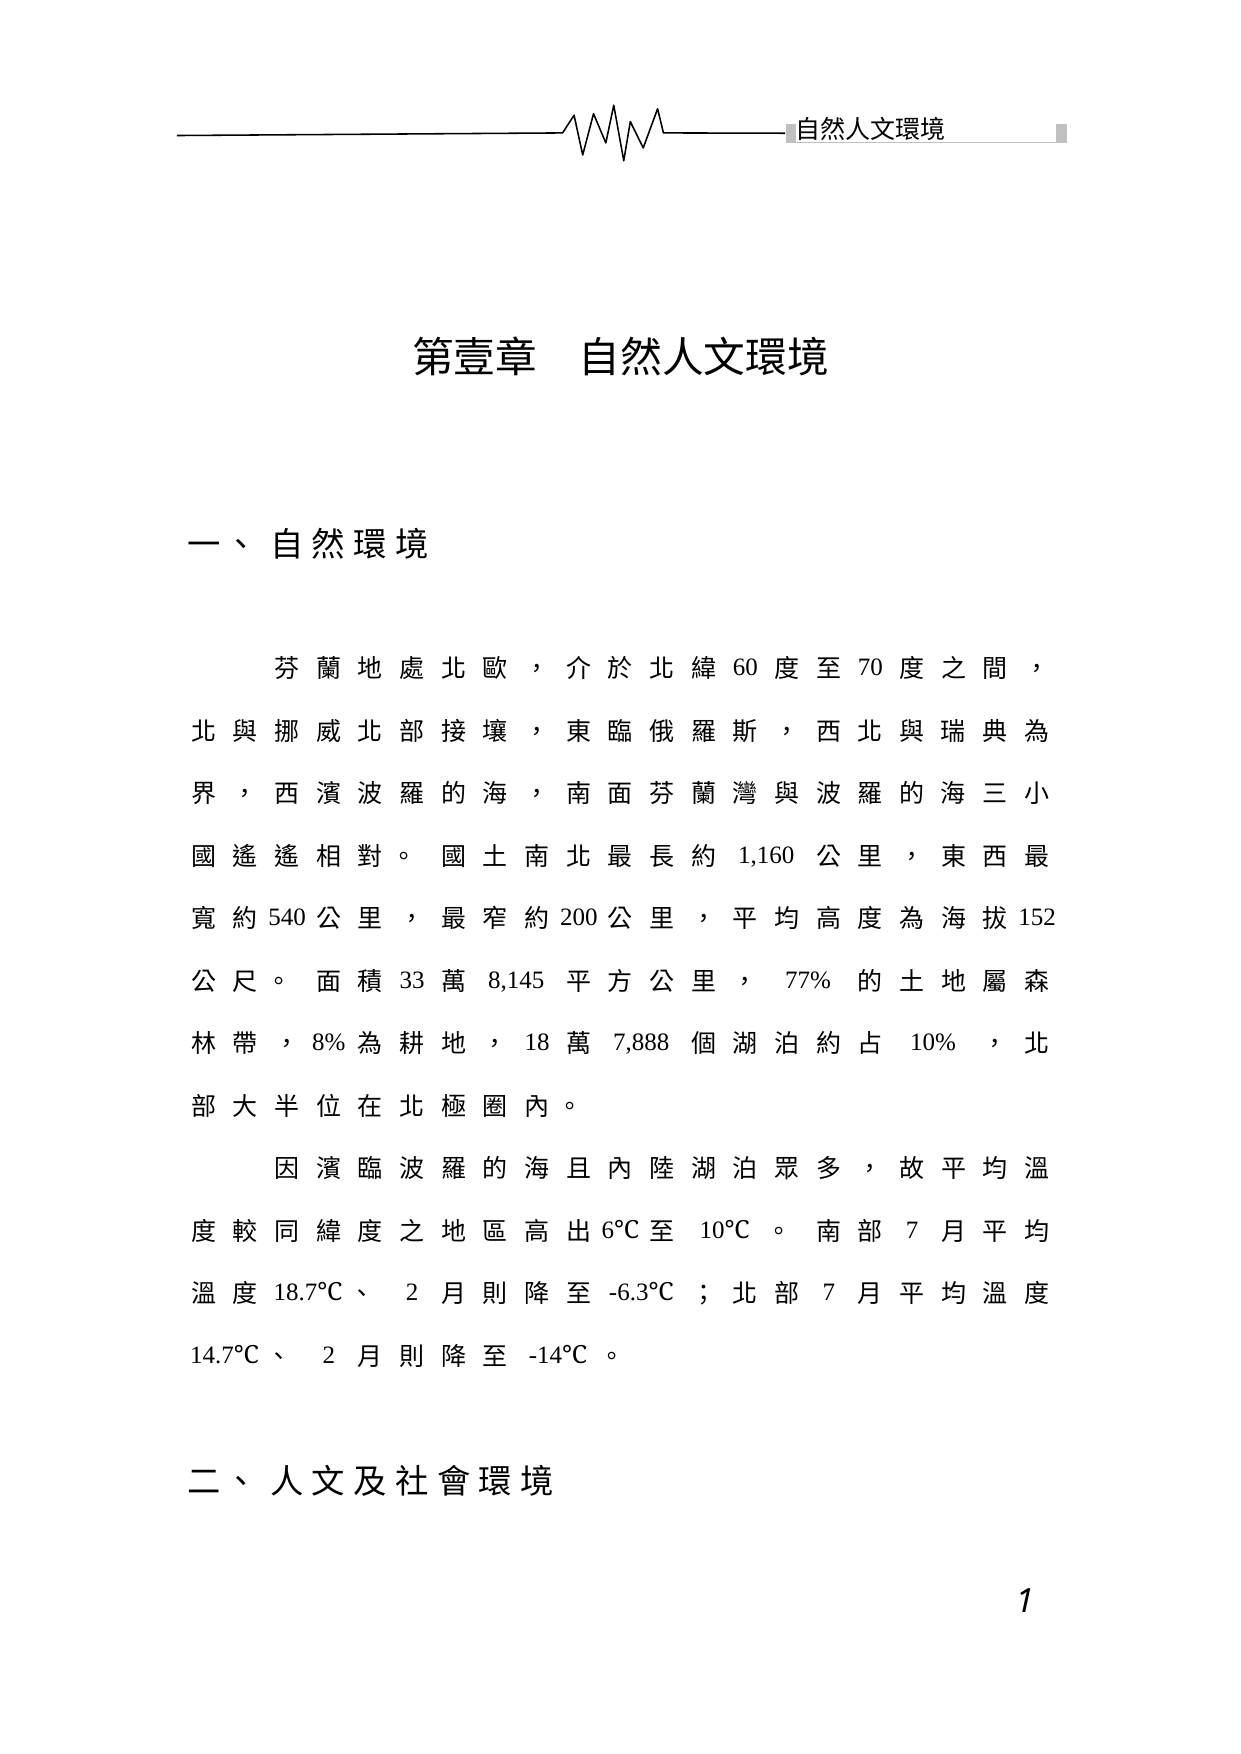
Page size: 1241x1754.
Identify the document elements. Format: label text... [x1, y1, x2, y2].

text 芬蘭地處北歐，介於北緯60度至70度之間，北與挪威北部接壤，東臨俄羅斯，西北與瑞典為界，西濱波羅的海，南面芬蘭灣與波羅的海三小國遙遙相對。國土南北最長約1,160公里，東西最寬約540公里，最窄約200公里，平均高度為海拔152公尺。面積33萬8,145平方公里，77%的土地屬森林帶，8%為耕地，18萬7,888個湖泊約占10%，北部大半位在北極圈內。 [183, 625, 1058, 1125]
text 二、人文及社會環境 [183, 1438, 1058, 1500]
text 因濱臨波羅的海且內陸湖泊眾多，故平均溫度較同緯度之地區高出6℃至10℃。南部7月平均溫度18.7℃、2月則降至-6.3℃；北部7月平均溫度14.7℃、2月則降至-14℃。 [183, 1125, 1058, 1375]
text 第壹章 自然人文環境 [183, 313, 1058, 375]
text 一、自然環境 [183, 500, 1058, 563]
